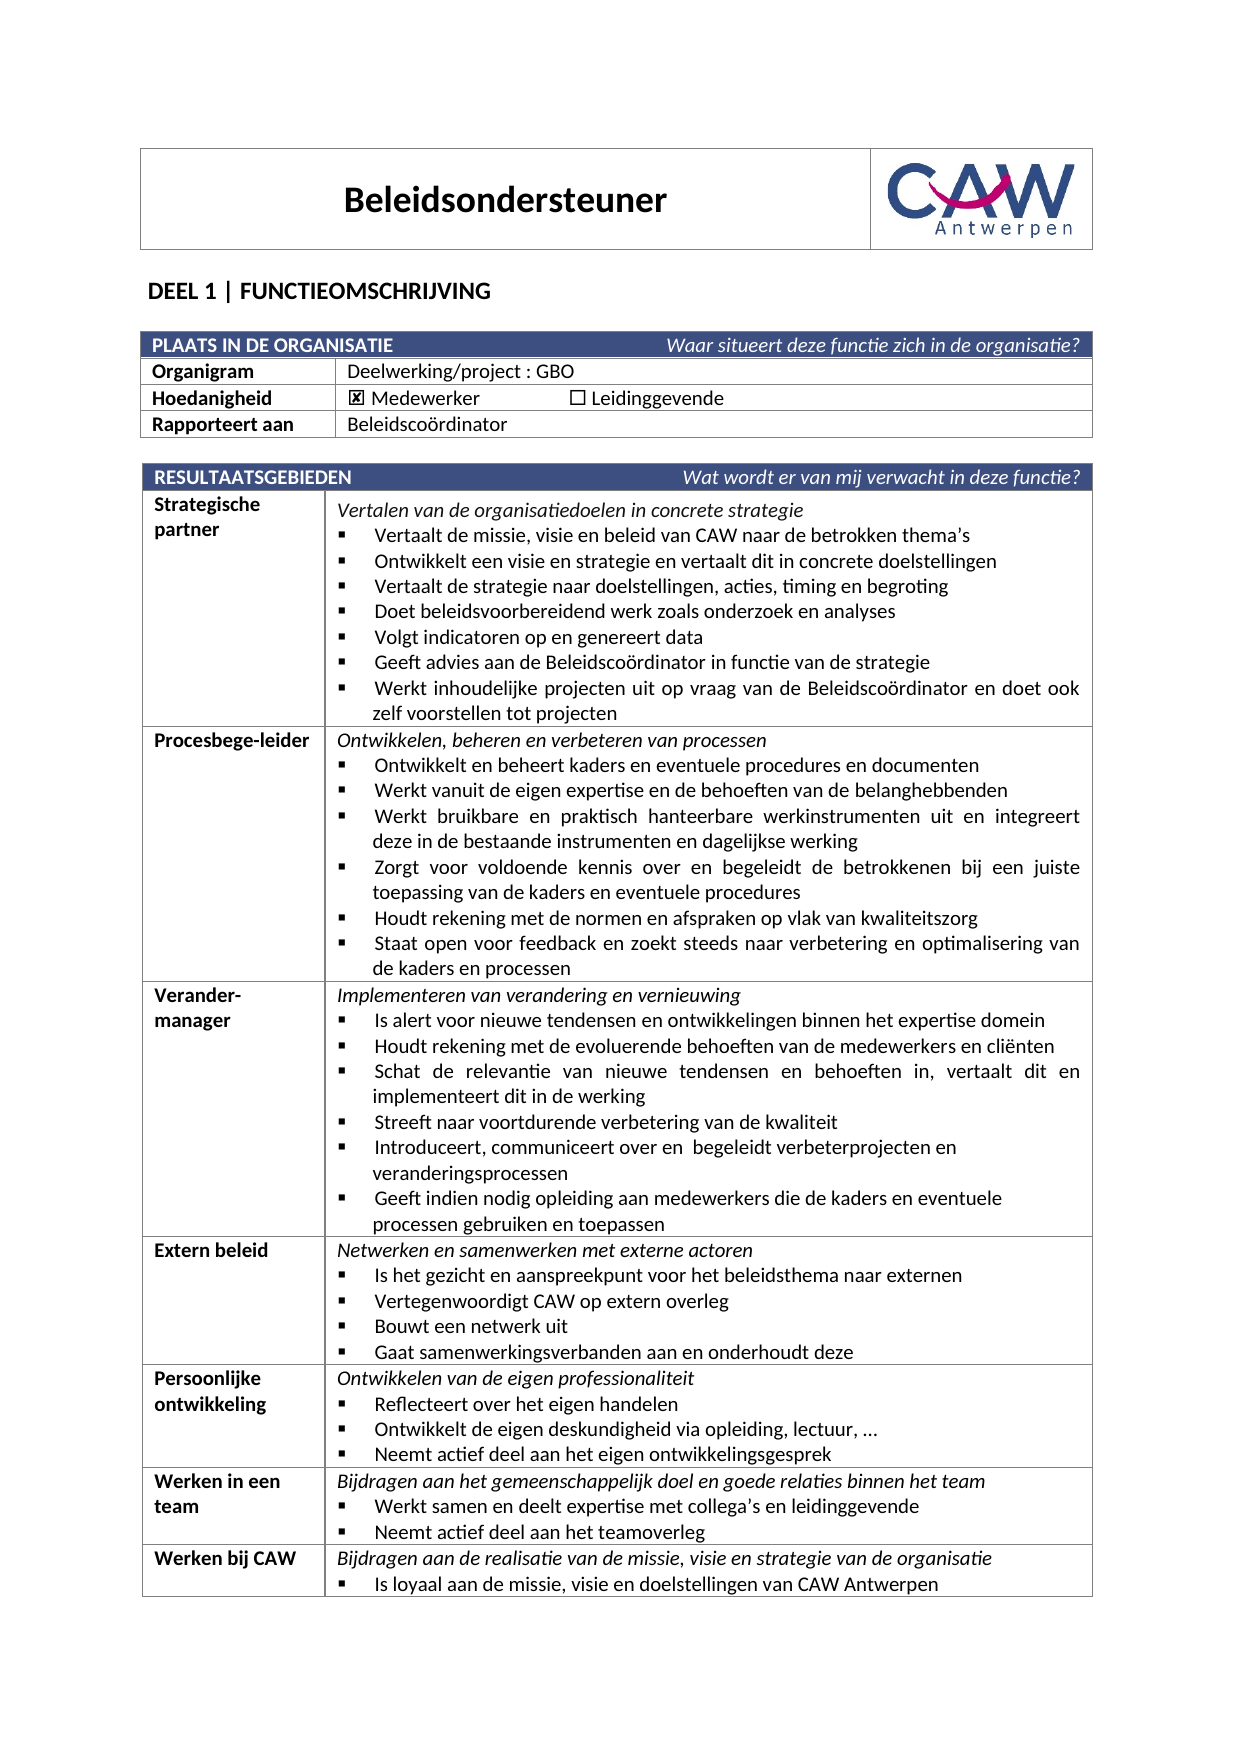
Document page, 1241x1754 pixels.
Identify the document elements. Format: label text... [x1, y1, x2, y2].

table_cell Verander-manager [143, 982, 324, 1236]
table_cell Persoonlijke ontwikkeling [143, 1365, 324, 1467]
table_header PLAATS IN DE ORGANISATIE [141, 332, 616, 357]
picture [887, 155, 1075, 248]
table_header Wat wordt er van mij verwacht in deze functie? [576, 464, 1092, 490]
table_cell Beleidscoördinator [336, 411, 1092, 437]
table_cell Hoedanigheid [141, 385, 335, 410]
table_cell Extern beleid [143, 1237, 324, 1364]
table_cell Netwerken en samenwerken met externe actoren Is het gezicht en aanspreekpunt voor het beleidsthema naar externen Vertegenwoordigt CAW op extern overleg Bouwt een netwerk uit Gaat samenwerkingsverbanden aan en onderhoudt deze [326, 1237, 1092, 1364]
table_cell  Medewerker  Leidinggevende [336, 385, 1092, 410]
table_cell Implementeren van verandering en vernieuwing Is alert voor nieuwe tendensen en ontwikkelingen binnen het expertise domein Houdt rekening met de evoluerende behoeften van de medewerkers en cliënten Schat de relevantie van nieuwe tendensen en behoeften in, vertaalt dit en implementeert dit in de werking Streeft naar voortdurende verbetering van de kwaliteit Introduceert, communiceert over en begeleidt verbeterprojecten en veranderingsprocessen Geeft indien nodig opleiding aan medewerkers die de kaders en eventuele processen gebruiken en toepassen [326, 982, 1092, 1236]
table_cell Ontwikkelen van de eigen professionaliteit Reflecteert over het eigen handelen Ontwikkelt de eigen deskundigheid via opleiding, lectuur, … Neemt actief deel aan het eigen ontwikkelingsgesprek [326, 1365, 1092, 1467]
table_cell Bijdragen aan de realisatie van de missie, visie en strategie van de organisatie Is loyaal aan de missie, visie en doelstellingen van CAW Antwerpen Handelt volgens de procedures uit het kwaliteitshandboek Denkt mee over vernieuwing en verbetering [326, 1545, 1092, 1596]
table_header RESULTAATSGEBIEDEN [143, 464, 576, 490]
table_cell Bijdragen aan het gemeenschappelijk doel en goede relaties binnen het team Werkt samen en deelt expertise met collega’s en leidinggevende Neemt actief deel aan het teamoverleg [326, 1468, 1092, 1544]
table_header Waar situeert deze functie zich in de organisatie? [616, 332, 1092, 357]
table_cell Rapporteert aan [141, 411, 335, 437]
table_cell Procesbege-leider [143, 727, 324, 981]
table_header Beleidsondersteuner [141, 149, 870, 249]
table_cell Werken bij CAW [143, 1545, 324, 1596]
table_cell Strategische partner [143, 491, 324, 726]
table_header [871, 149, 1092, 249]
table_cell Deelwerking/project : GBO [336, 359, 1092, 384]
table_cell Werken in een team [143, 1468, 324, 1544]
text DEEL 1 | FUNCTIEOMSCHRIJVING [148, 275, 1093, 306]
table_cell Vertalen van de organisatiedoelen in concrete strategie Vertaalt de missie, visie en beleid van CAW naar de betrokken thema’s Ontwikkelt een visie en strategie en vertaalt dit in concrete doelstellingen Vertaalt de strategie naar doelstellingen, acties, timing en begroting Doet beleidsvoorbereidend werk zoals onderzoek en analyses Volgt indicatoren op en genereert data Geeft advies aan de Beleidscoördinator in functie van de strategie Werkt inhoudelijke projecten uit op vraag van de Beleidscoördinator en doet ook zelf voorstellen tot projecten [326, 491, 1092, 726]
table_cell Organigram [141, 359, 335, 384]
table_cell Ontwikkelen, beheren en verbeteren van processen Ontwikkelt en beheert kaders en eventuele procedures en documenten Werkt vanuit de eigen expertise en de behoeften van de belanghebbenden Werkt bruikbare en praktisch hanteerbare werkinstrumenten uit en integreert deze in de bestaande instrumenten en dagelijkse werking Zorgt voor voldoende kennis over en begeleidt de betrokkenen bij een juiste toepassing van de kaders en eventuele procedures Houdt rekening met de normen en afspraken op vlak van kwaliteitszorg Staat open voor feedback en zoekt steeds naar verbetering en optimalisering van de kaders en processen [326, 727, 1092, 981]
